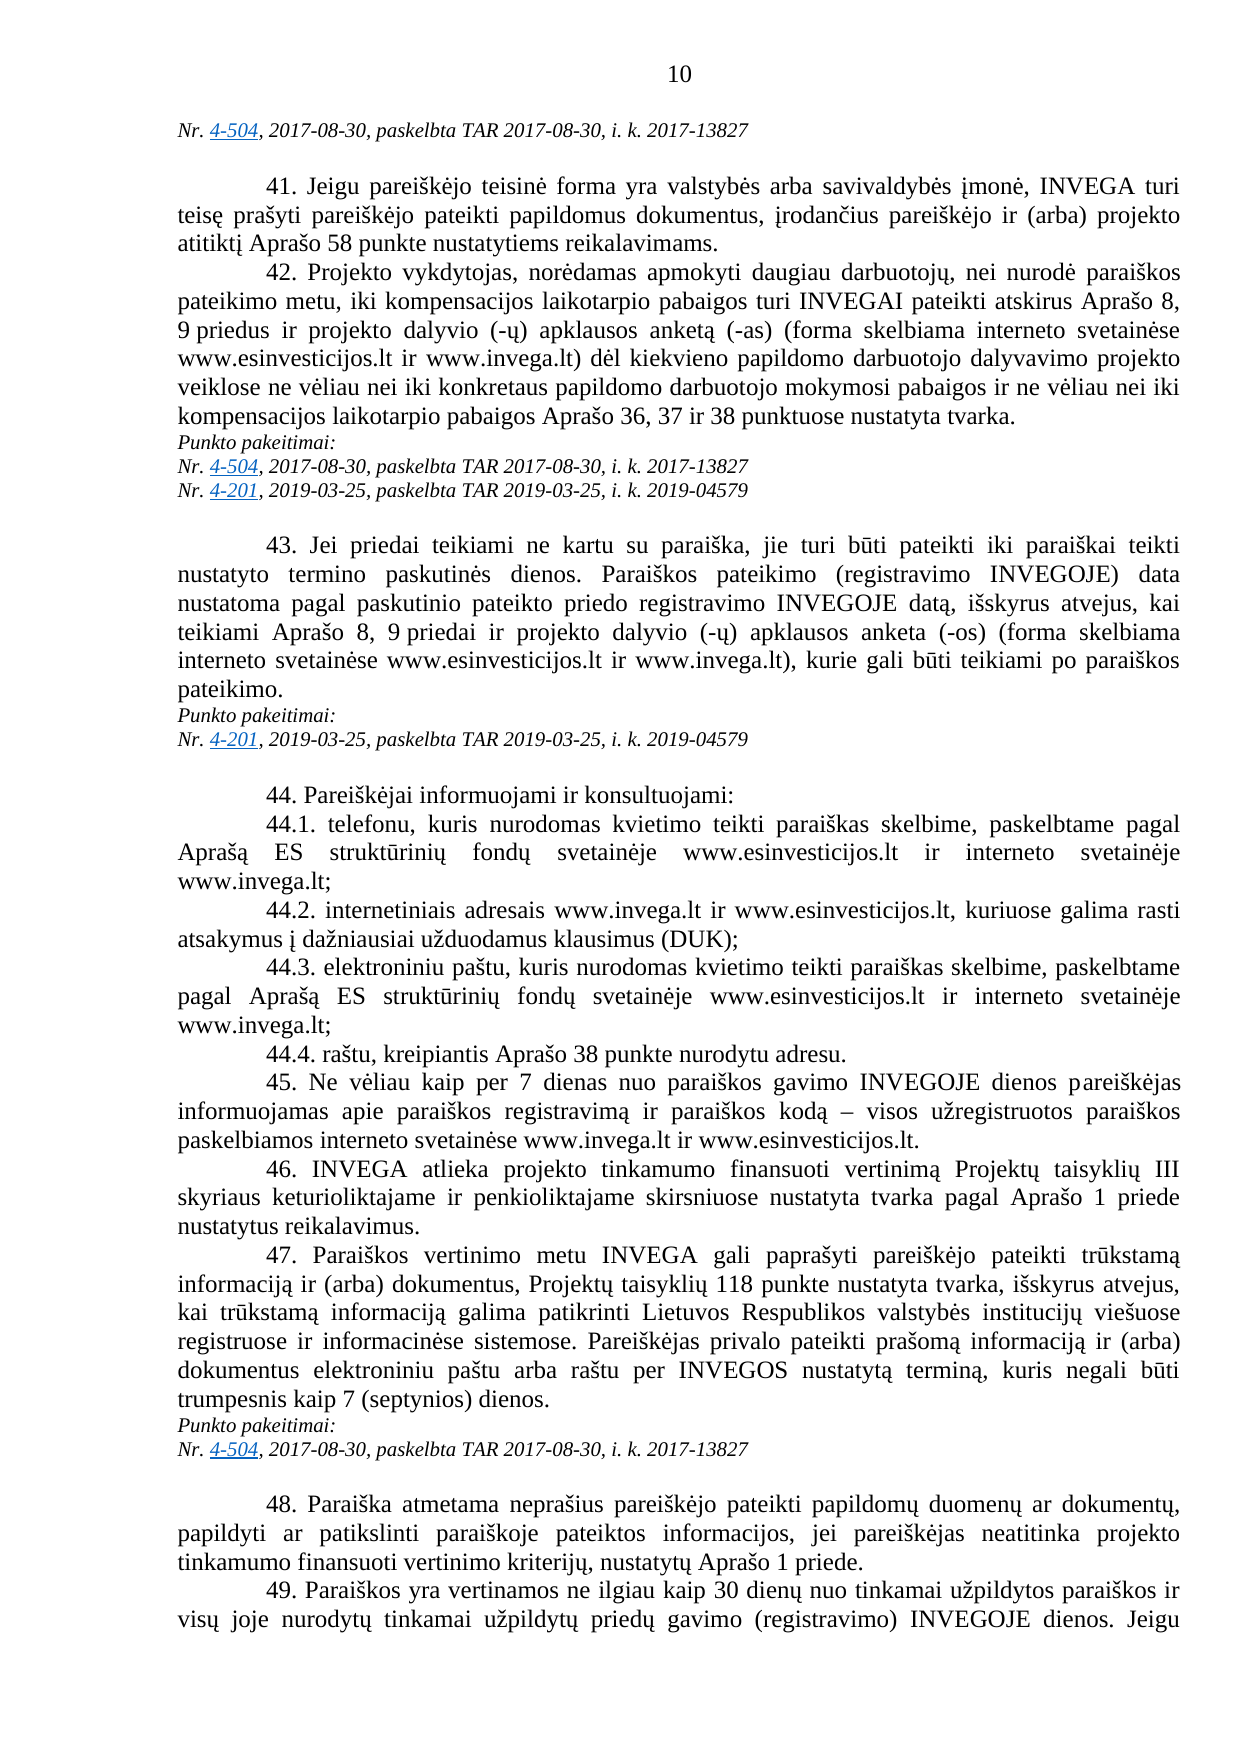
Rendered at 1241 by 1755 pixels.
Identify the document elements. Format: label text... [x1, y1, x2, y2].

text 48. Paraiška atmetama neprašius pareiškėjo pateikti papildomų duomenų ar dokumentų, papildyti ar patikslinti paraiškoje pateiktos informacijos, jei pareiškėjas neatitinka projekto tinkamumo finansuoti vertinimo kriterijų, nustatytų Aprašo 1 priede. [177, 1489, 1181, 1576]
text Nr. 4-504, 2017-08-30, paskelbta TAR 2017-08-30, i. k. 2017-13827 [177, 454, 1181, 478]
text Punkto pakeitimai: [177, 703, 1181, 727]
text 49. Paraiškos yra vertinamos ne ilgiau kaip 30 dienų nuo tinkamai užpildytos paraiškos ir visų joje nurodytų tinkamai užpildytų priedų gavimo (registravimo) INVEGOJE dienos. Jeigu [177, 1576, 1181, 1633]
text 42. Projekto vykdytojas, norėdamas apmokyti daugiau darbuotojų, nei nurodė paraiškos pateikimo metu, iki kompensacijos laikotarpio pabaigos turi INVEGAI pateikti atskirus Aprašo 8, 9 priedus ir projekto dalyvio (-ų) apklausos anketą (-as) (forma skelbiama interneto svetainėse www.esinvesticijos.lt ir www.invega.lt) dėl kiekvieno papildomo darbuotojo dalyvavimo projekto veiklose ne vėliau nei iki konkretaus papildomo darbuotojo mokymosi pabaigos ir ne vėliau nei iki kompensacijos laikotarpio pabaigos Aprašo 36, 37 ir 38 punktuose nustatyta tvarka. [177, 257, 1181, 430]
text 44.4. raštu, kreipiantis Aprašo 38 punkte nurodytu adresu. [177, 1039, 1181, 1067]
text 41. Jeigu pareiškėjo teisinė forma yra valstybės arba savivaldybės įmonė, INVEGA turi teisę prašyti pareiškėjo pateikti papildomus dokumentus, įrodančius pareiškėjo ir (arba) projekto atitiktį Aprašo 58 punkte nustatytiems reikalavimams. [177, 171, 1181, 257]
text 44.1. telefonu, kuris nurodomas kvietimo teikti paraiškas skelbime, paskelbtame pagal Aprašą ES struktūrinių fondų svetainėje www.esinvesticijos.lt ir interneto svetainėje www.invega.lt; [177, 809, 1181, 895]
text 44.2. internetiniais adresais www.invega.lt ir www.esinvesticijos.lt, kuriuose galima rasti atsakymus į dažniausiai užduodamus klausimus (DUK); [177, 895, 1181, 952]
text Punkto pakeitimai: [177, 430, 1181, 454]
text 44.3. elektroniniu paštu, kuris nurodomas kvietimo teikti paraiškas skelbime, paskelbtame pagal Aprašą ES struktūrinių fondų svetainėje www.esinvesticijos.lt ir interneto svetainėje www.invega.lt; [177, 952, 1181, 1039]
text 46. INVEGA atlieka projekto tinkamumo finansuoti vertinimą Projektų taisyklių III skyriaus keturioliktajame ir penkioliktajame skirsniuose nustatyta tvarka pagal Aprašo 1 priede nustatytus reikalavimus. [177, 1154, 1181, 1240]
text Nr. 4-201, 2019-03-25, paskelbta TAR 2019-03-25, i. k. 2019-04579 [177, 478, 1181, 502]
text 47. Paraiškos vertinimo metu INVEGA gali paprašyti pareiškėjo pateikti trūkstamą informaciją ir (arba) dokumentus, Projektų taisyklių 118 punkte nustatyta tvarka, išskyrus atvejus, kai trūkstamą informaciją galima patikrinti Lietuvos Respublikos valstybės institucijų viešuose registruose ir informacinėse sistemose. Pareiškėjas privalo pateikti prašomą informaciją ir (arba) dokumentus elektroniniu paštu arba raštu per INVEGOS nustatytą terminą, kuris negali būti trumpesnis kaip 7 (septynios) dienos. [177, 1240, 1181, 1412]
text Nr. 4-504, 2017-08-30, paskelbta TAR 2017-08-30, i. k. 2017-13827 [177, 1437, 1181, 1461]
text 44. Pareiškėjai informuojami ir konsultuojami: [177, 780, 1181, 809]
text 43. Jei priedai teikiami ne kartu su paraiška, jie turi būti pateikti iki paraiškai teikti nustatyto termino paskutinės dienos. Paraiškos pateikimo (registravimo INVEGOJE) data nustatoma pagal paskutinio pateikto priedo registravimo INVEGOJE datą, išskyrus atvejus, kai teikiami Aprašo 8, 9 priedai ir projekto dalyvio (-ų) apklausos anketa (-os) (forma skelbiama interneto svetainėse www.esinvesticijos.lt ir www.invega.lt), kurie gali būti teikiami po paraiškos pateikimo. [177, 531, 1181, 703]
text 45. Ne vėliau kaip per 7 dienas nuo paraiškos gavimo INVEGOJE dienos pareiškėjas informuojamas apie paraiškos registravimą ir paraiškos kodą – visos užregistruotos paraiškos paskelbiamos interneto svetainėse www.invega.lt ir www.esinvesticijos.lt. [177, 1067, 1181, 1154]
text Nr. 4-504, 2017-08-30, paskelbta TAR 2017-08-30, i. k. 2017-13827 [177, 118, 1181, 142]
text Punkto pakeitimai: [177, 1412, 1181, 1437]
text Nr. 4-201, 2019-03-25, paskelbta TAR 2019-03-25, i. k. 2019-04579 [177, 727, 1181, 751]
